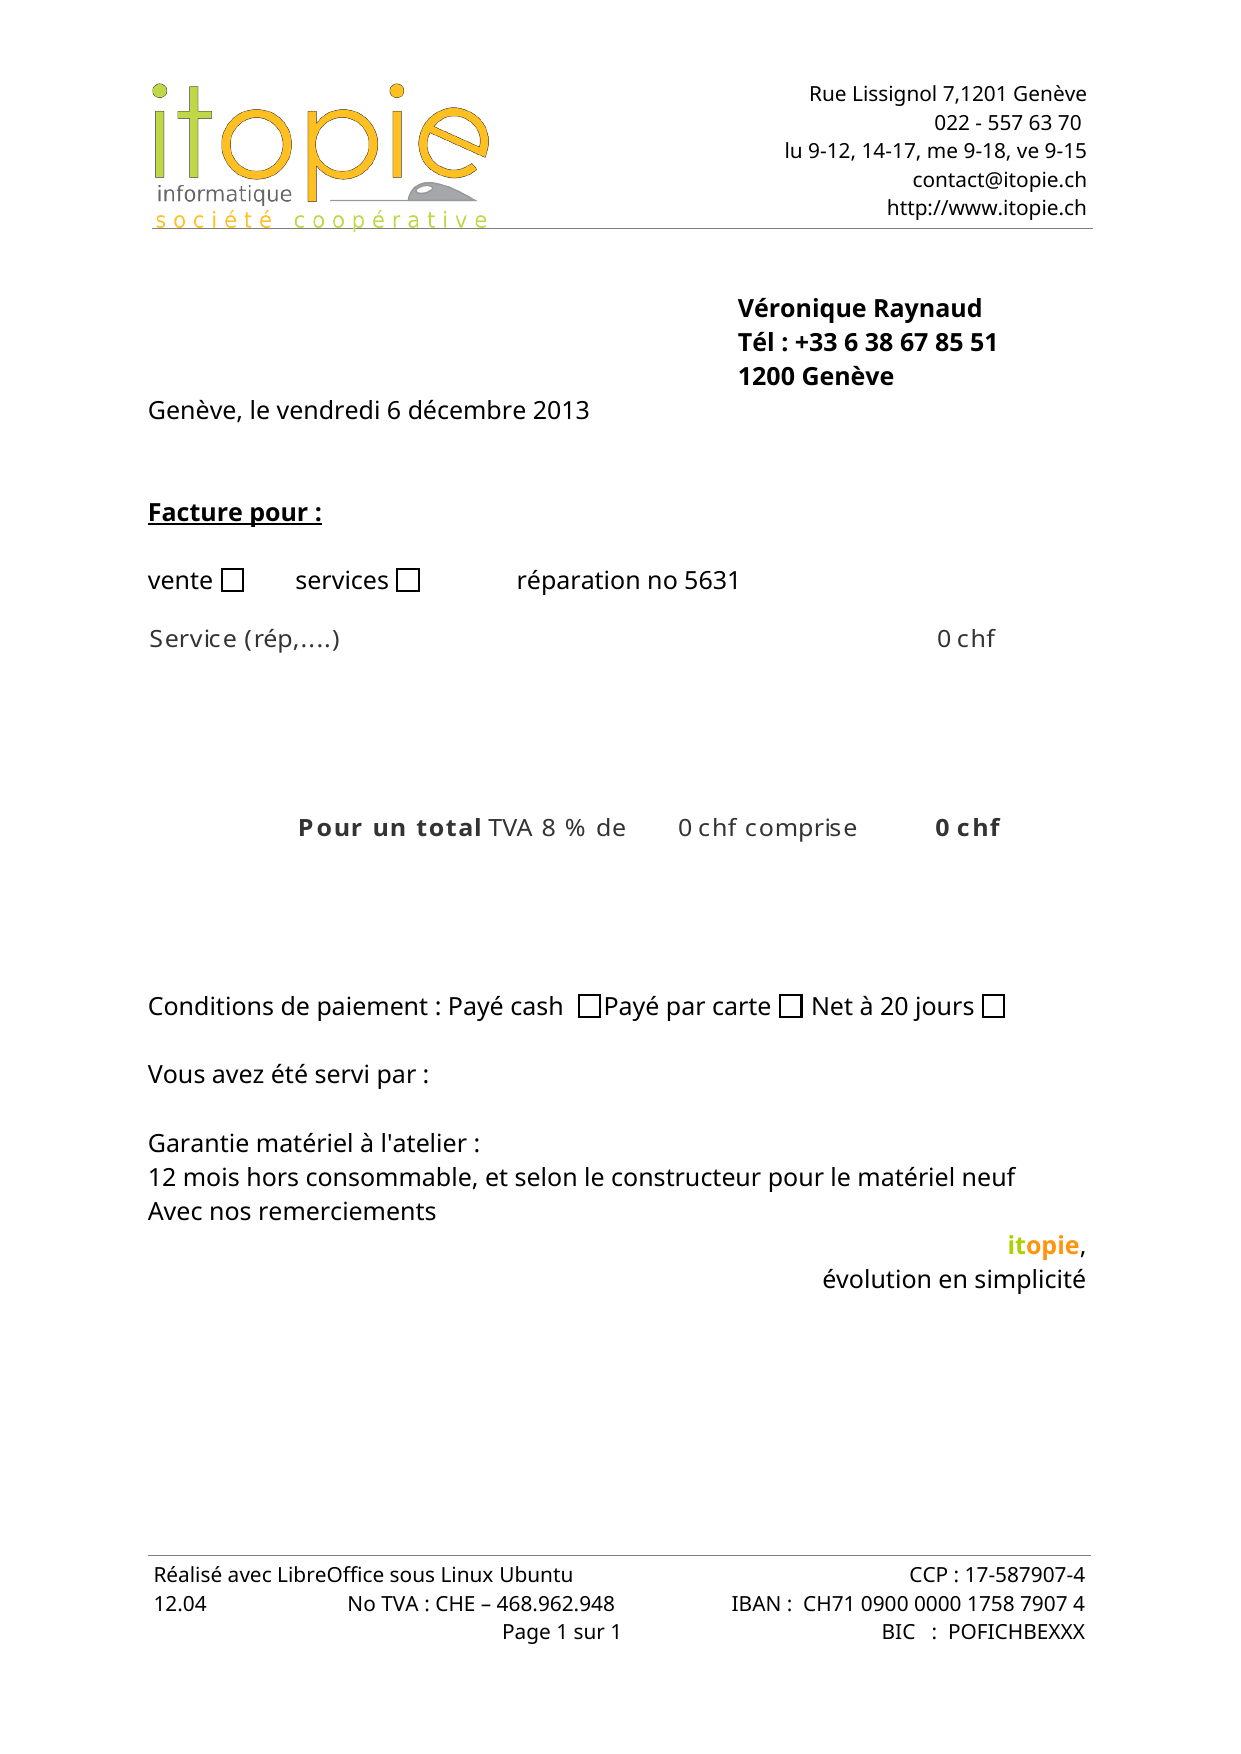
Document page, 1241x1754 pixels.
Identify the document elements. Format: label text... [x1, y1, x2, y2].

text 12 mois hors consommable, et selon le constructeur pour le matériel neuf [148, 1159, 1093, 1193]
text Tél : +33 6 38 67 85 51 [148, 324, 1093, 358]
text Facture pour : [148, 495, 1093, 529]
text Avec nos remerciements [148, 1193, 1093, 1227]
text 1200 Genève [148, 358, 1093, 392]
text itopie, [148, 1227, 1093, 1262]
text évolution en simplicité [148, 1262, 1093, 1296]
text vente services réparation no 5631 [148, 563, 1093, 597]
text Genève, le vendredi 6 décembre 2013 [148, 392, 1093, 427]
picture [138, 72, 500, 244]
text Conditions de paiement : Payé cash Payé par carte Net à 20 jours [148, 989, 1093, 1023]
text Garantie matériel à l'atelier : [148, 1125, 1093, 1159]
text Vous avez été servi par : [148, 1057, 1093, 1091]
text Véronique Raynaud [148, 290, 1093, 324]
